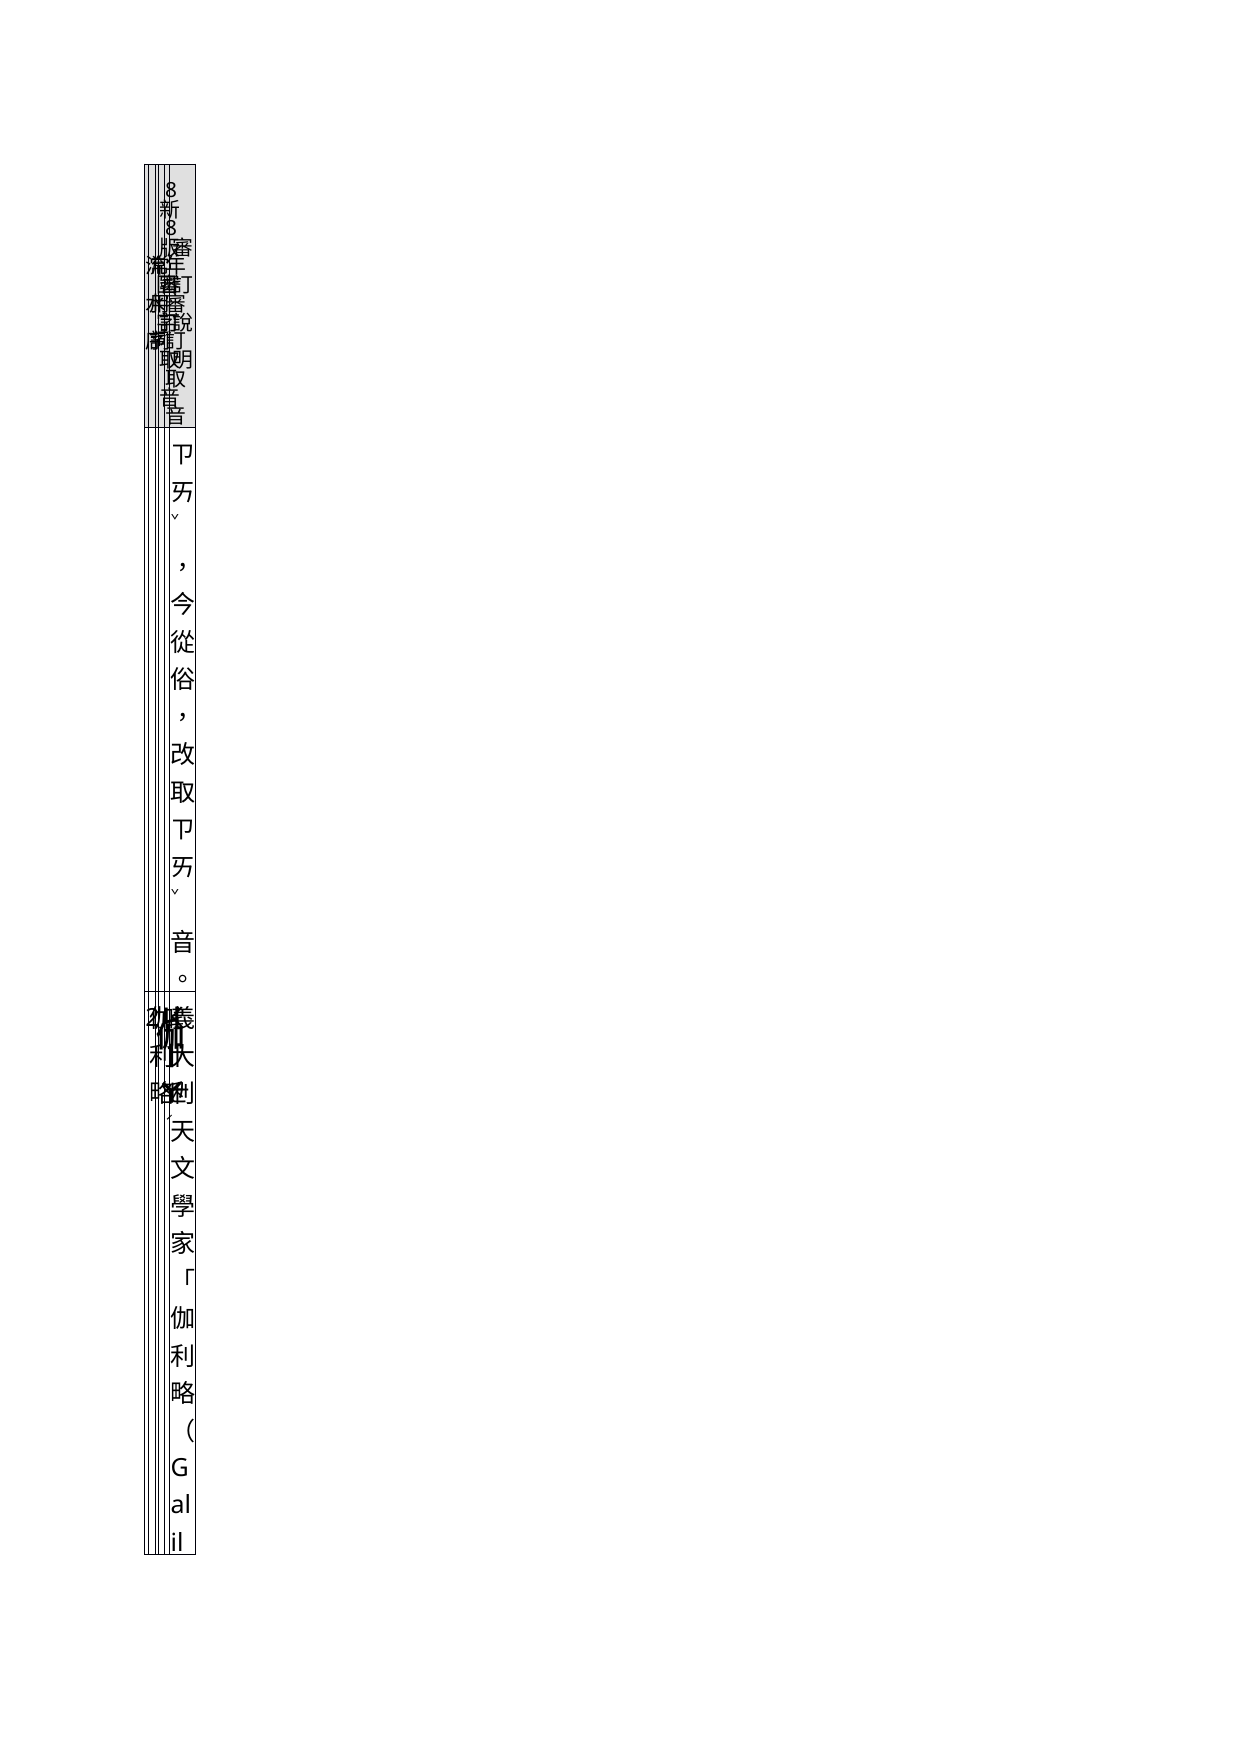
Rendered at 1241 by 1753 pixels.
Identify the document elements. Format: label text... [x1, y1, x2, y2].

table_cell ㄐ丨ㄚ [159, 1095, 164, 1554]
table_cell 「牛仔」、「打仔」、「公仔」等源自粵語詞彙中之「仔」，俗讀為ㄗㄞˇ，今從俗，改取ㄗㄞˇ音。 [170, 428, 195, 991]
table_cell 義大利天文學家「伽利略（Galileo）」之「伽」原習讀ㄑ丨ㄝˊ，88年審訂表據以取之。近年天文學界有以音譯為準之建議，加以考量「Ga」 (聲母ㄍ)於國語中多變讀為「ㄐ」（如：見、居、技、家），故改取ㄐ丨ㄚ音。 [170, 992, 195, 1554]
table_header 審訂說明 [170, 165, 195, 427]
table_header 88年審訂 取音 [165, 211, 169, 260]
table_header 新版審訂 取音 [159, 165, 164, 255]
table_cell ㄗㄞˇ [159, 428, 164, 991]
table_cell ㄑ丨ㄝˊ [165, 1103, 169, 1554]
table_cell 伽利略 [149, 992, 155, 1008]
table_header 常用詞 [149, 334, 155, 427]
table_cell ㄐ丨ㄚ [159, 1046, 164, 1088]
table_cell 打仔、牛仔、 公仔、豬仔 [149, 428, 155, 991]
table_header 常用詞 [149, 305, 155, 333]
table_cell ㄑ丨ㄝˊ [165, 1047, 169, 1084]
table_header 常用詞 [149, 165, 155, 299]
table_cell ㄐ丨ㄚ [159, 992, 164, 1011]
table_header 新版審訂 取音 [159, 345, 164, 427]
table_cell ㄗˇ [165, 428, 169, 991]
table_cell 伽利略 [149, 1026, 155, 1554]
